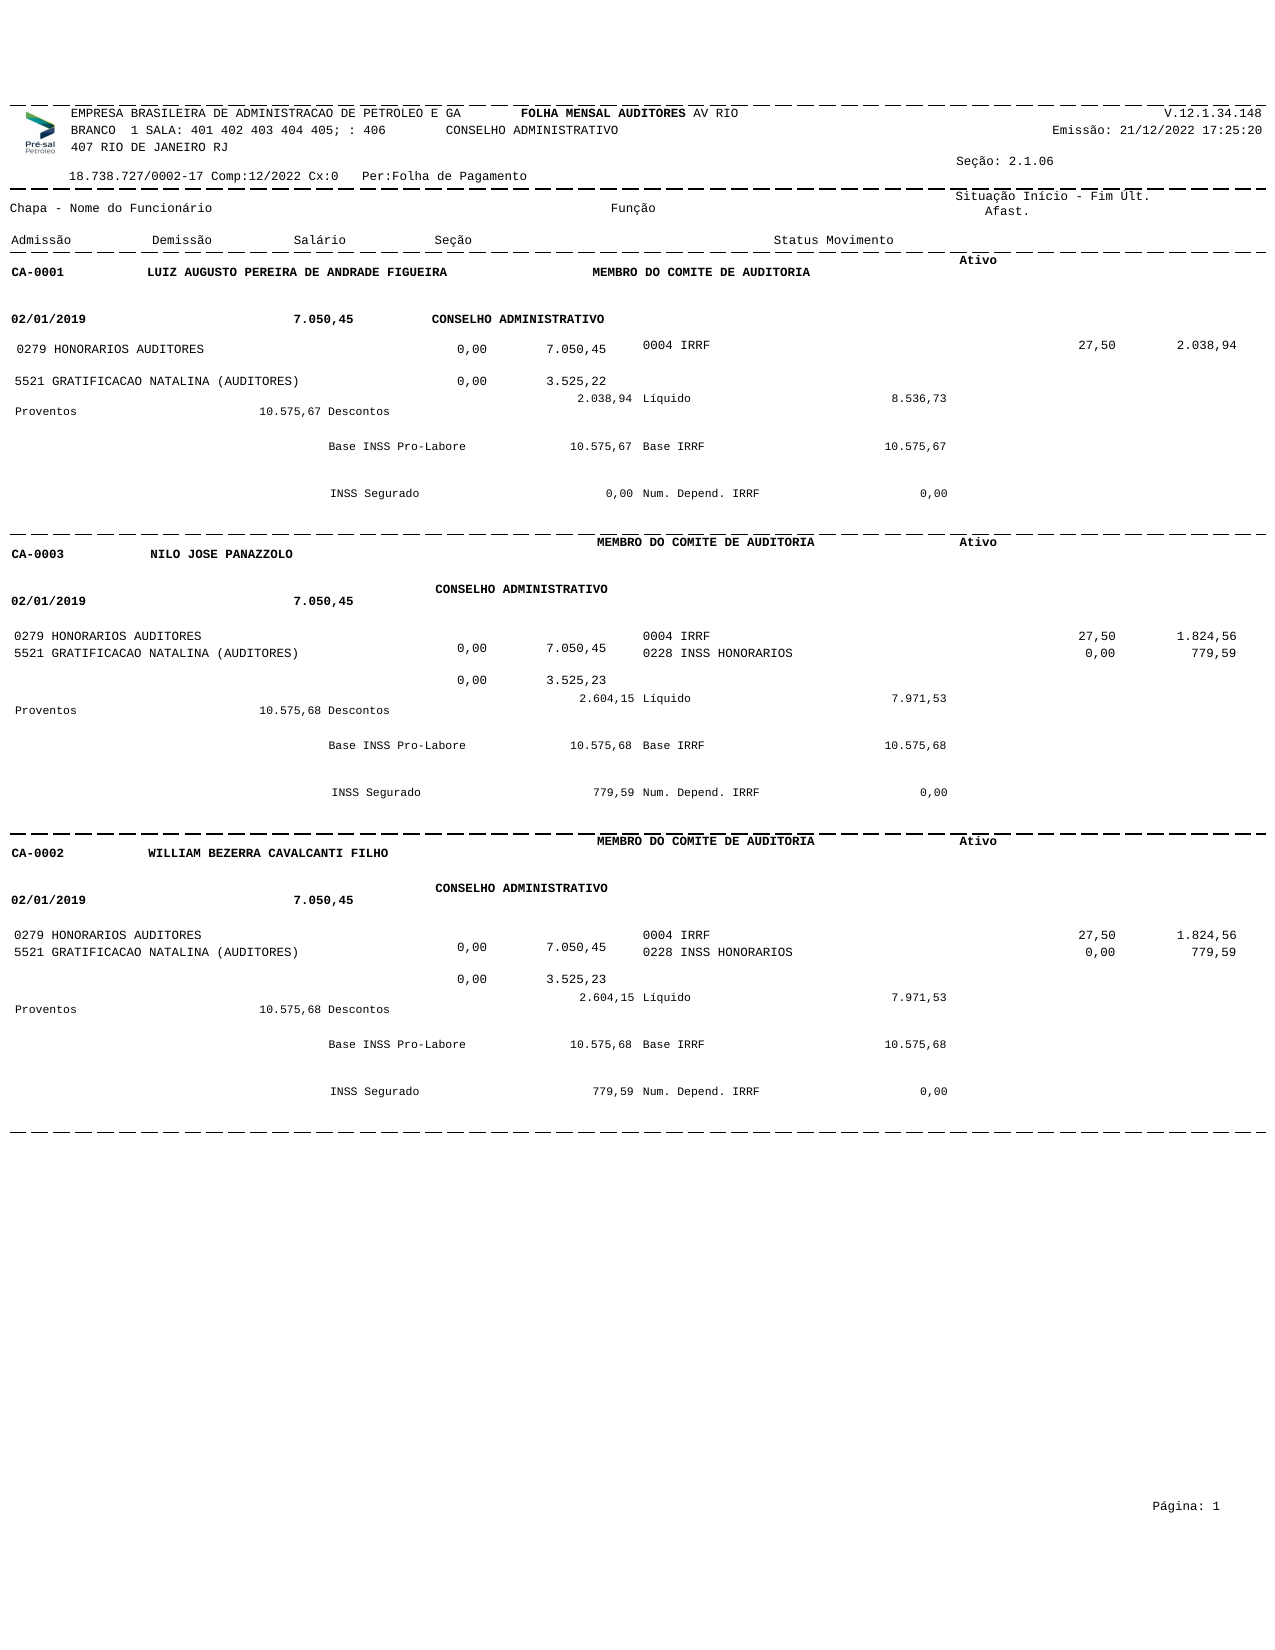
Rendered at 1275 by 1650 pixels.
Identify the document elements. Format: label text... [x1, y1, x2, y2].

table_cell 7.971,53 [884, 692, 957, 739]
table_cell 0,00 [884, 487, 957, 534]
table_cell [1177, 252, 1266, 300]
table_cell Chapa - Nome do Funcionário Função Admissão Demissão Salário Seção Status Movimento [10, 188, 957, 252]
table_cell [1078, 487, 1177, 534]
table_cell 27,50 [1078, 300, 1177, 392]
table_cell Base IRRF [643, 1038, 884, 1085]
table_cell [1177, 393, 1266, 439]
table_cell [1078, 1085, 1177, 1132]
table_cell [958, 583, 1078, 629]
table_cell Líquido [643, 692, 884, 739]
table_cell 10.575,67 [884, 440, 957, 487]
table_cell 0,00 [570, 487, 643, 534]
table_header EMPRESA BRASILEIRA DE ADMINISTRACAO DE PETROLEO E GA FOLHA MENSAL AUDITORES AV RIO BRANCO 1 SALA: 401 402 403 404 405; : 406 CONSELHO ADMINISTRATIVO 407 RIO DE JANEIRO RJ 18.738.727/0002-17 Comp:12/2022 Cx:0 Per:Folha de Pagamento [10, 105, 957, 188]
table_cell [1078, 534, 1177, 582]
table_cell [1177, 440, 1266, 487]
table_cell Num. Depend. IRRF [643, 1085, 884, 1132]
table_cell [884, 534, 957, 582]
table_cell 27,50 0,00 [1078, 929, 1177, 991]
table_cell [1078, 583, 1177, 629]
table_cell [958, 487, 1078, 534]
table_cell 2.604,15 [435, 692, 643, 739]
table_cell Base INSS Pro-Labore [10, 1038, 570, 1085]
table_cell [1078, 786, 1177, 833]
table_cell Proventos 10.575,67 Descontos [10, 393, 570, 439]
table_cell [884, 881, 957, 928]
table_cell [1078, 440, 1177, 487]
table_cell Base IRRF [643, 739, 884, 786]
table_cell 0,00 7.050,45 0,00 3.525,23 [435, 630, 643, 692]
table_cell [1078, 991, 1177, 1038]
table_cell [1078, 739, 1177, 786]
table_cell [958, 739, 1078, 786]
table_cell [884, 929, 957, 991]
table_cell 2.038,94 [1177, 300, 1266, 392]
table_cell [1078, 1038, 1177, 1085]
table_cell INSS Segurado [10, 1085, 570, 1132]
table_cell Base IRRF [643, 440, 884, 487]
table_cell MEMBRO DO COMITE DE AUDITORIA [597, 534, 884, 582]
table_cell [643, 881, 884, 928]
table_cell 8.536,73 [884, 393, 957, 439]
table_cell [1078, 692, 1177, 739]
table_cell MEMBRO DO COMITE DE AUDITORIA [435, 833, 884, 881]
table_cell CONSELHO ADMINISTRATIVO [435, 881, 643, 928]
table_cell 0279 HONORARIOS AUDITORES 5521 GRATIFICACAO NATALINA (AUDITORES) [10, 929, 435, 991]
table_cell [1177, 1085, 1266, 1132]
table_cell [958, 929, 1078, 991]
table_cell [884, 630, 957, 692]
table_cell [884, 583, 957, 629]
table_cell [643, 583, 884, 629]
table_cell [1177, 534, 1266, 582]
table_cell [1177, 583, 1266, 629]
table_cell Situação Início - Fim Últ. Afast. [958, 188, 1177, 252]
table_cell 10.575,67 [570, 440, 643, 487]
table_cell Num. Depend. IRRF [643, 786, 884, 833]
table_cell 10.575,68 [884, 1038, 957, 1085]
table_cell [958, 440, 1078, 487]
table_cell 0,00 7.050,45 0,00 3.525,23 [435, 929, 643, 991]
table_cell Ativo [958, 833, 1078, 881]
table_cell 0,00 [884, 786, 957, 833]
table_cell INSS Segurado [10, 487, 570, 534]
table_cell CA-0001 LUIZ AUGUSTO PEREIRA DE ANDRADE FIGUEIRA MEMBRO DO COMITE DE AUDITORIA [10, 252, 884, 300]
table_cell CA-0003 NILO JOSE PANAZZOLO [10, 534, 597, 582]
table_cell [958, 1085, 1078, 1132]
table_cell [884, 833, 957, 881]
table_cell [958, 393, 1078, 439]
table_cell 1.824,56 779,59 [1177, 929, 1266, 991]
table_cell Proventos 10.575,68 Descontos [10, 991, 435, 1038]
table_cell [958, 991, 1078, 1038]
table_cell [1177, 786, 1266, 833]
table_cell 779,59 [435, 786, 643, 833]
table_cell 779,59 [570, 1085, 643, 1132]
table_cell 10.575,68 [570, 1038, 643, 1085]
table_cell 10.575,68 [570, 739, 643, 786]
table_cell [1078, 393, 1177, 439]
table_cell [884, 252, 957, 300]
table_cell [1177, 188, 1266, 252]
table_cell INSS Segurado [10, 786, 435, 833]
table_cell Base INSS Pro-Labore [10, 440, 570, 487]
table_cell [958, 692, 1078, 739]
table_cell [1078, 881, 1177, 928]
table_cell Ativo [958, 252, 1078, 300]
table_cell [1177, 692, 1266, 739]
table_cell [1078, 833, 1177, 881]
table_cell Líquido [643, 991, 884, 1038]
table_cell [958, 881, 1078, 928]
table_cell 2.038,94 [570, 393, 643, 439]
table_cell Base INSS Pro-Labore [10, 739, 570, 786]
table_cell 1.824,56 779,59 [1177, 630, 1266, 692]
table_cell [958, 786, 1078, 833]
table_cell CONSELHO ADMINISTRATIVO [435, 583, 643, 629]
table_cell 0004 IRRF 0228 INSS HONORARIOS [643, 929, 884, 991]
table_cell [1177, 1038, 1266, 1085]
table_cell 0004 IRRF [643, 300, 884, 392]
table_cell [884, 300, 957, 392]
table_cell 02/01/2019 7.050,45 [10, 583, 435, 629]
table_cell [1177, 833, 1266, 881]
table_cell 0279 HONORARIOS AUDITORES 5521 GRATIFICACAO NATALINA (AUDITORES) [10, 630, 435, 692]
table_cell 2.604,15 [435, 991, 643, 1038]
table_cell [1177, 881, 1266, 928]
table_cell Proventos 10.575,68 Descontos [10, 692, 435, 739]
table_cell [1177, 739, 1266, 786]
table_cell 7.971,53 [884, 991, 957, 1038]
table_cell Num. Depend. IRRF [643, 487, 884, 534]
table_cell 02/01/2019 7.050,45 [10, 881, 435, 928]
table_cell [958, 630, 1078, 692]
table_cell Ativo [958, 534, 1078, 582]
table_cell 0004 IRRF 0228 INSS HONORARIOS [643, 630, 884, 692]
table_header V.12.1.34.148 Emissão: 21/12/2022 17:25:20 Seção: 2.1.06 [958, 105, 1266, 188]
table_cell [958, 300, 1078, 392]
table_cell 10.575,68 [884, 739, 957, 786]
table_cell 27,50 0,00 [1078, 630, 1177, 692]
table_cell [1177, 991, 1266, 1038]
table_cell 0,00 [884, 1085, 957, 1132]
table_cell Líquido [643, 393, 884, 439]
table_cell 02/01/2019 7.050,45 CONSELHO ADMINISTRATIVO 0279 HONORARIOS AUDITORES 0,00 7.050,45 5521 GRATIFICACAO NATALINA (AUDITORES) 0,00 3.525,22 [10, 300, 643, 392]
table_cell [958, 1038, 1078, 1085]
table_cell [1078, 252, 1177, 300]
table_cell [1177, 487, 1266, 534]
table_cell CA-0002 WILLIAM BEZERRA CAVALCANTI FILHO [10, 833, 435, 881]
